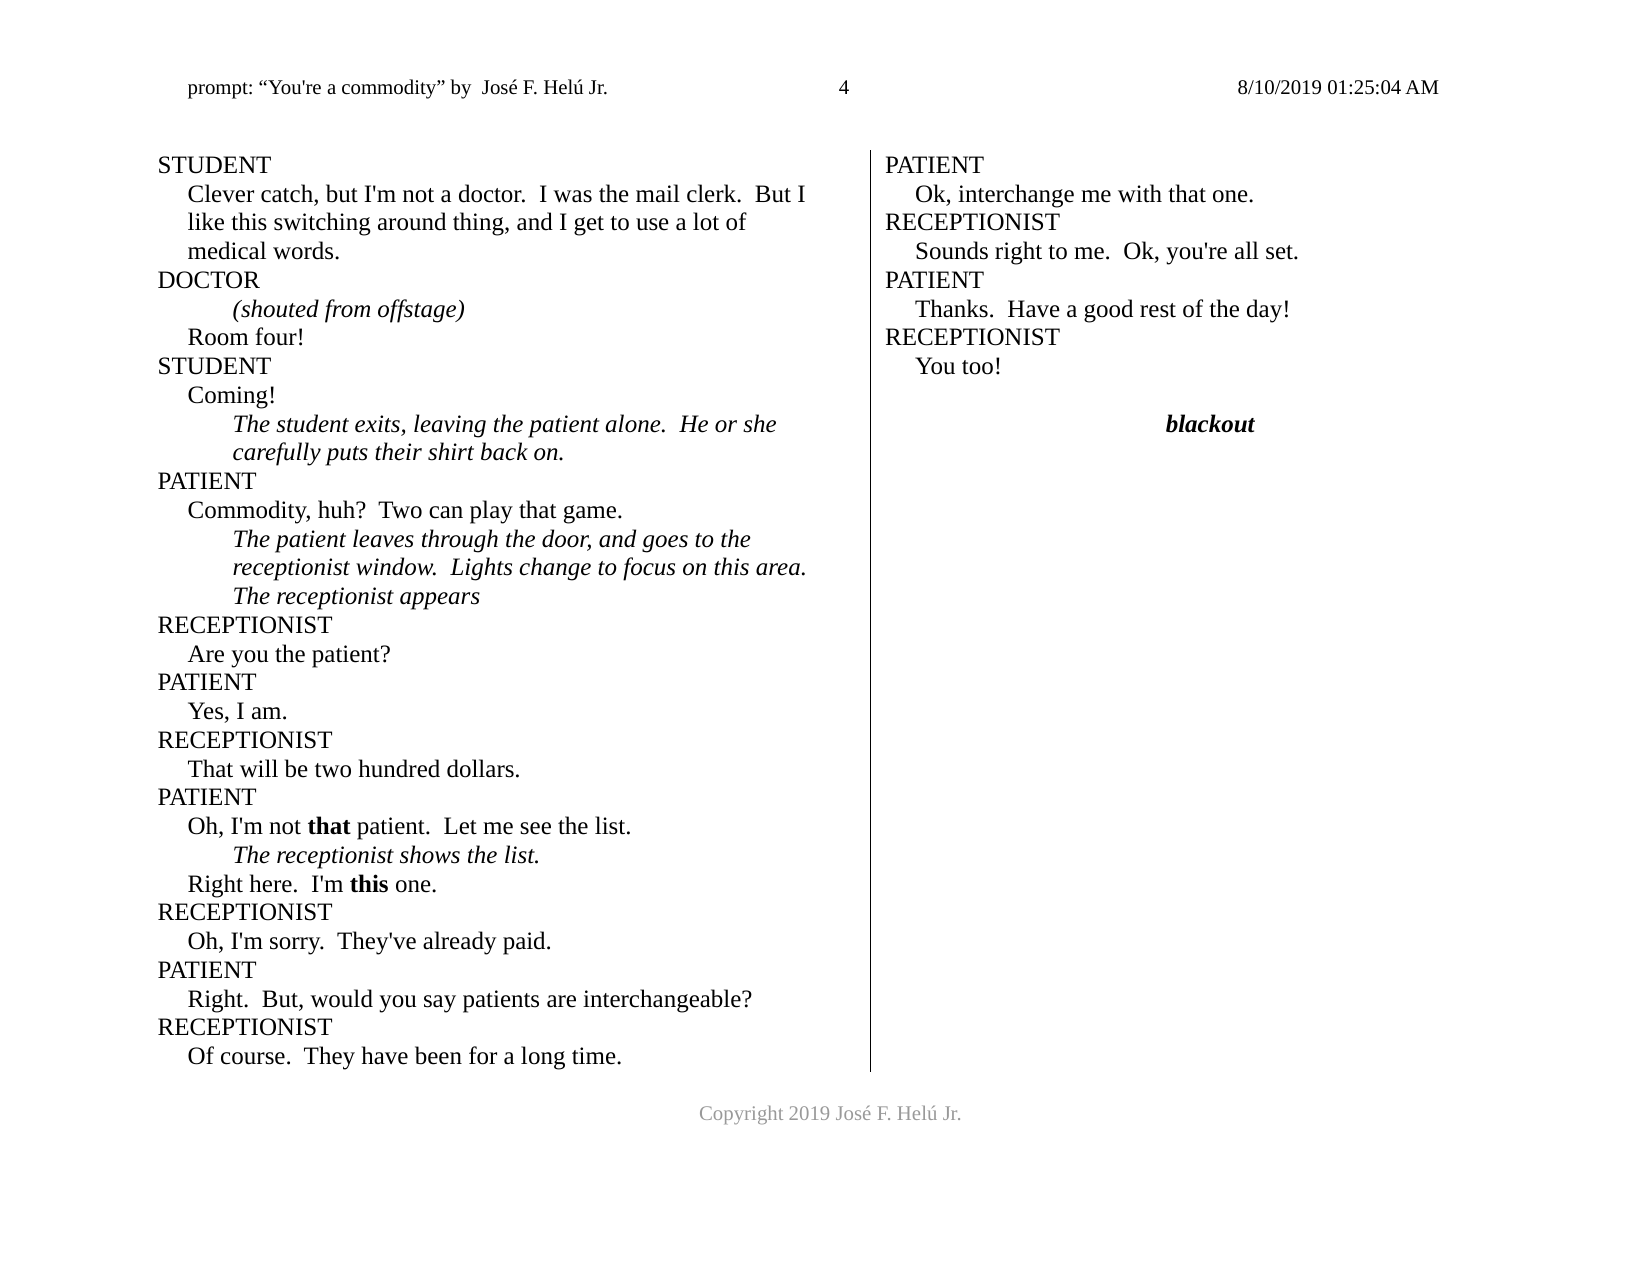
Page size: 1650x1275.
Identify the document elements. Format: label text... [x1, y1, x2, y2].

text You too! [915, 351, 1462, 380]
text Clever catch, but I'm not a doctor. I was the mail clerk. But I like this switching around thing, and I get to use a lot of medical words. [187, 179, 825, 265]
text Receptionist [157, 725, 825, 754]
text Patient [157, 667, 825, 696]
text Oh, I'm sorry. They've already paid. [187, 926, 825, 955]
text Receptionist [885, 207, 1462, 236]
text Receptionist [157, 897, 825, 926]
text Coming! [187, 380, 825, 409]
text Yes, I am. [187, 696, 825, 725]
text Room four! [187, 322, 825, 351]
text Patient [157, 782, 825, 811]
text Receptionist [157, 1012, 825, 1041]
text Patient [885, 150, 1462, 179]
text Student [157, 351, 825, 380]
text Patient [157, 466, 825, 495]
text Patient [885, 265, 1462, 294]
text Sounds right to me. Ok, you're all set. [915, 236, 1462, 265]
text The receptionist shows the list. [232, 840, 825, 869]
text Thanks. Have a good rest of the day! [915, 294, 1462, 322]
text The student exits, leaving the patient alone. He or she carefully puts their shirt back on. [232, 409, 825, 466]
text Are you the patient? [187, 639, 825, 667]
text That will be two hundred dollars. [187, 754, 825, 782]
text Ok, interchange me with that one. [915, 179, 1462, 207]
text Right here. I'm this one. [187, 869, 825, 897]
text Receptionist [885, 322, 1462, 351]
text (shouted from offstage) [232, 294, 825, 322]
text Commodity, huh? Two can play that game. [187, 495, 825, 524]
text Right. But, would you say patients are interchangeable? [187, 984, 825, 1012]
text Oh, I'm not that patient. Let me see the list. [187, 811, 825, 840]
text Patient [157, 955, 825, 984]
text The patient leaves through the door, and goes to the receptionist window. Lights change to focus on this area. The receptionist appears [232, 524, 825, 610]
text Of course. They have been for a long time. [187, 1041, 825, 1070]
text Doctor [157, 265, 825, 294]
text blackout [960, 409, 1462, 437]
text Student [157, 150, 825, 179]
text Receptionist [157, 610, 825, 639]
